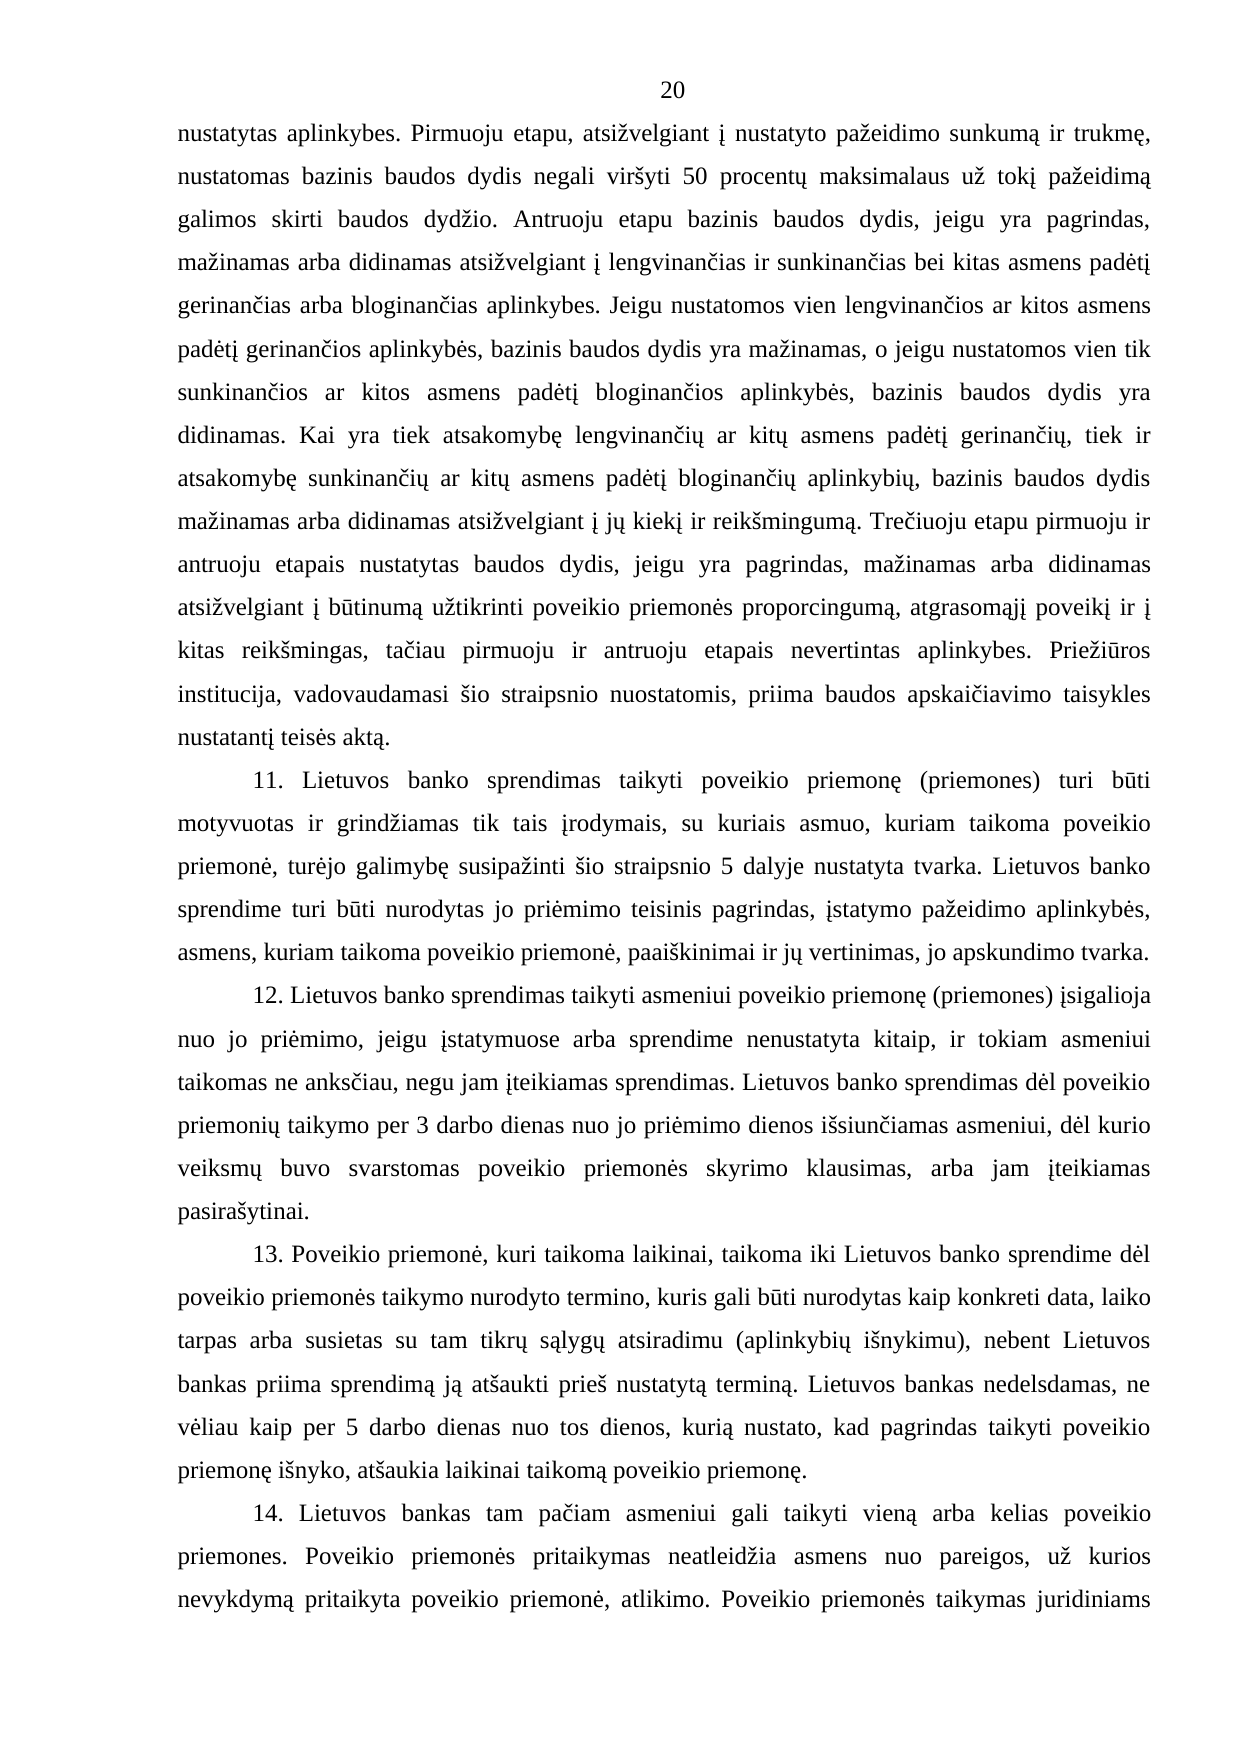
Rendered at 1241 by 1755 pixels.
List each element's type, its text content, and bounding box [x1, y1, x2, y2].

text 13. Poveikio priemonė, kuri taikoma laikinai, taikoma iki Lietuvos banko sprendime dėl poveikio priemonės taikymo nurodyto termino, kuris gali būti nurodytas kaip konkreti data, laiko tarpas arba susietas su tam tikrų sąlygų atsiradimu (aplinkybių išnykimu), nebent Lietuvos bankas priima sprendimą ją atšaukti prieš nustatytą terminą. Lietuvos bankas nedelsdamas, ne vėliau kaip per 5 darbo dienas nuo tos dienos, kurią nustato, kad pagrindas taikyti poveikio priemonę išnyko, atšaukia laikinai taikomą poveikio priemonę. [177, 1239, 1152, 1484]
text 14. Lietuvos bankas tam pačiam asmeniui gali taikyti vieną arba kelias poveikio priemones. Poveikio priemonės pritaikymas neatleidžia asmens nuo pareigos, už kurios nevykdymą pritaikyta poveikio priemonė, atlikimo. Poveikio priemonės taikymas juridiniams [177, 1498, 1152, 1613]
text 11. Lietuvos banko sprendimas taikyti poveikio priemonę (priemones) turi būti motyvuotas ir grindžiamas tik tais įrodymais, su kuriais asmuo, kuriam taikoma poveikio priemonė, turėjo galimybę susipažinti šio straipsnio 5 dalyje nustatyta tvarka. Lietuvos banko sprendime turi būti nurodytas jo priėmimo teisinis pagrindas, įstatymo pažeidimo aplinkybės, asmens, kuriam taikoma poveikio priemonė, paaiškinimai ir jų vertinimas, jo apskundimo tvarka. [177, 765, 1152, 966]
text 12. Lietuvos banko sprendimas taikyti asmeniui poveikio priemonę (priemones) įsigalioja nuo jo priėmimo, jeigu įstatymuose arba sprendime nenustatyta kitaip, ir tokiam asmeniui taikomas ne anksčiau, negu jam įteikiamas sprendimas. Lietuvos banko sprendimas dėl poveikio priemonių taikymo per 3 darbo dienas nuo jo priėmimo dienos išsiunčiamas asmeniui, dėl kurio veiksmų buvo svarstomas poveikio priemonės skyrimo klausimas, arba jam įteikiamas pasirašytinai. [177, 981, 1152, 1225]
text nustatytas aplinkybes. Pirmuoju etapu, atsižvelgiant į nustatyto pažeidimo sunkumą ir trukmę, nustatomas bazinis baudos dydis negali viršyti 50 procentų maksimalaus už tokį pažeidimą galimos skirti baudos dydžio. Antruoju etapu bazinis baudos dydis, jeigu yra pagrindas, mažinamas arba didinamas atsižvelgiant į lengvinančias ir sunkinančias bei kitas asmens padėtį gerinančias arba bloginančias aplinkybes. Jeigu nustatomos vien lengvinančios ar kitos asmens padėtį gerinančios aplinkybės, bazinis baudos dydis yra mažinamas, o jeigu nustatomos vien tik sunkinančios ar kitos asmens padėtį bloginančios aplinkybės, bazinis baudos dydis yra didinamas. Kai yra tiek atsakomybę lengvinančių ar kitų asmens padėtį gerinančių, tiek ir atsakomybę sunkinančių ar kitų asmens padėtį bloginančių aplinkybių, bazinis baudos dydis mažinamas arba didinamas atsižvelgiant į jų kiekį ir reikšmingumą. Trečiuoju etapu pirmuoju ir antruoju etapais nustatytas baudos dydis, jeigu yra pagrindas, mažinamas arba didinamas atsižvelgiant į būtinumą užtikrinti poveikio priemonės proporcingumą, atgrasomąjį poveikį ir į kitas reikšmingas, tačiau pirmuoju ir antruoju etapais nevertintas aplinkybes. Priežiūros institucija, vadovaudamasi šio straipsnio nuostatomis, priima baudos apskaičiavimo taisykles nustatantį teisės aktą. [177, 118, 1152, 751]
